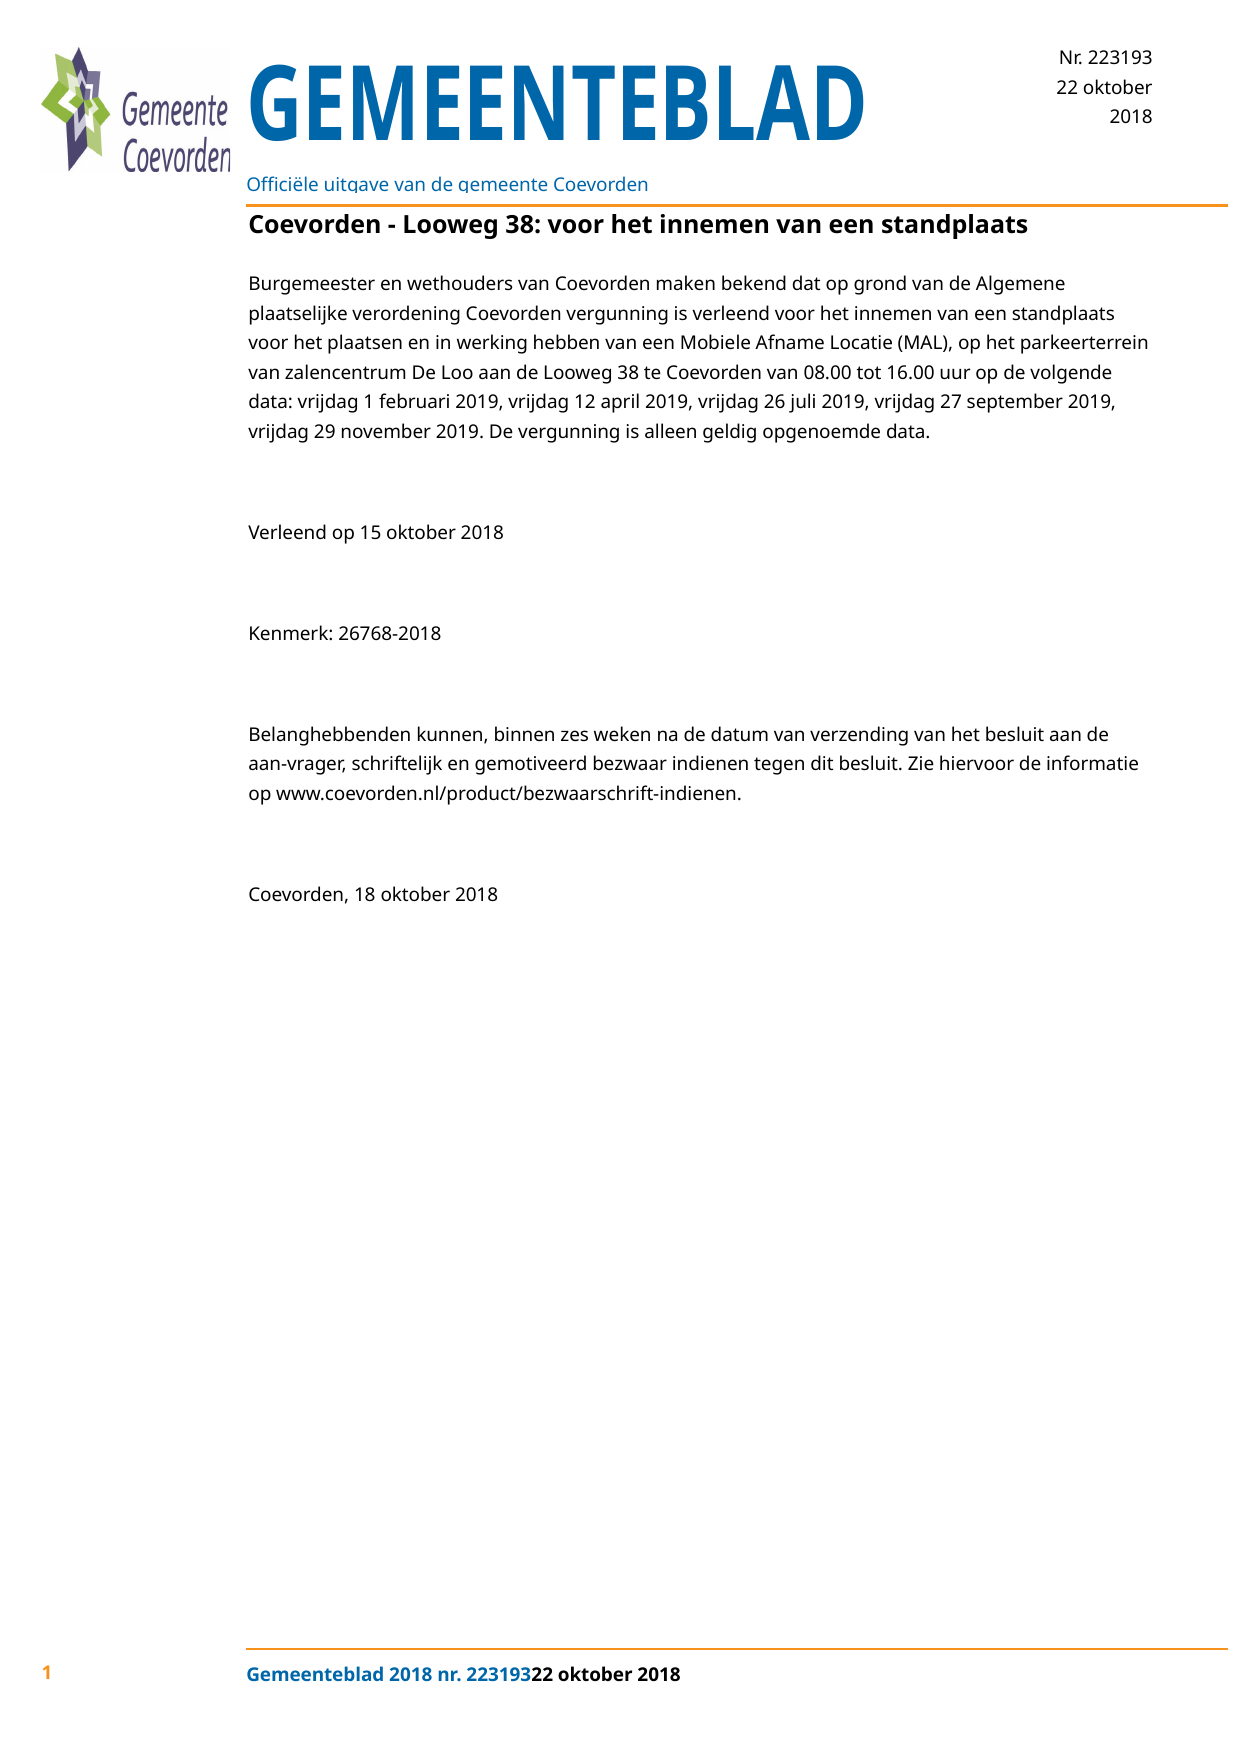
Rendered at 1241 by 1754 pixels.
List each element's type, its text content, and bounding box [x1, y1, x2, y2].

text Verleend op 15 oktober 2018 [248, 519, 1152, 545]
text Kenmerk: 26768-2018 [248, 620, 1152, 646]
text Burgemeester en wethouders van Coevorden maken bekend dat op grond van de Algemene plaatselijke verordening Coevorden vergunning is verleend voor het innemen van een standplaats voor het plaatsen en in werking hebben van een Mobiele Afname Locatie (MAL), op het parkeerterrein van zalencentrum De Loo aan de Looweg 38 te Coevorden van 08.00 tot 16.00 uur op de volgende data: vrijdag 1 februari 2019, vrijdag 12 april 2019, vrijdag 26 juli 2019, vrijdag 27 september 2019, vrijdag 29 november 2019. De vergunning is alleen geldig opgenoemde data. [248, 270, 1152, 444]
picture [41, 47, 231, 172]
text Belanghebbenden kunnen, binnen zes weken na de datum van verzending van het besluit aan de aan-vrager, schriftelijk en gemotiveerd bezwaar indienen tegen dit besluit. Zie hiervoor de informatie op www.coevorden.nl/product/bezwaarschrift-indienen. [248, 721, 1152, 806]
text Coevorden - Looweg 38: voor het innemen van een standplaats [248, 207, 1152, 241]
text Coevorden, 18 oktober 2018 [248, 881, 1152, 906]
